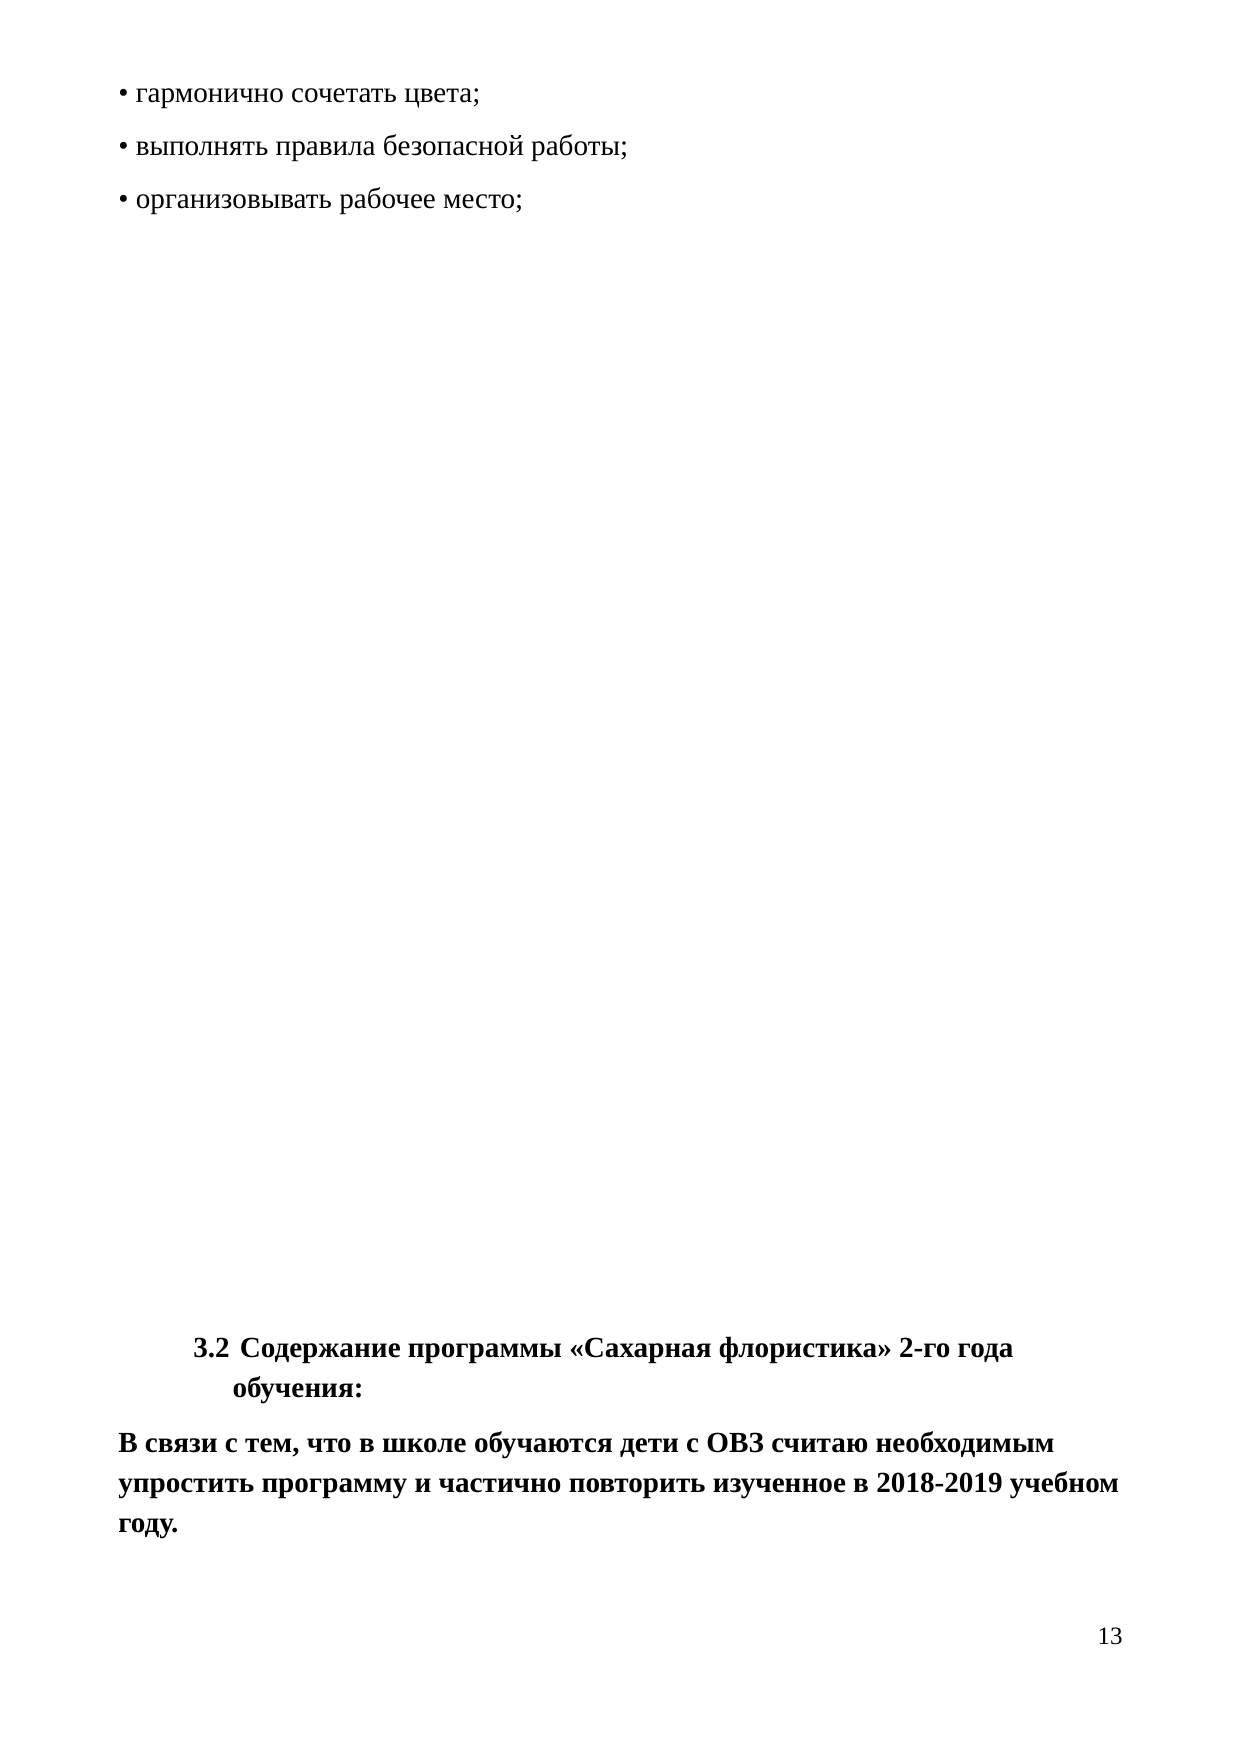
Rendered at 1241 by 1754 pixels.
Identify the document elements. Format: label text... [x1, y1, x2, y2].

text • гармонично сочетать цвета; [118, 75, 1122, 108]
text • организовывать рабочее место; [118, 181, 1122, 215]
list Содержание программы «Сахарная флористика» 2-го года обучения: [193, 1330, 1122, 1404]
text • выполнять правила безопасной работы; [118, 128, 1122, 162]
text В связи с тем, что в школе обучаются дети с ОВЗ считаю необходимым упростить программу и частично повторить изученное в 2018-2019 учебном году. [118, 1425, 1122, 1539]
